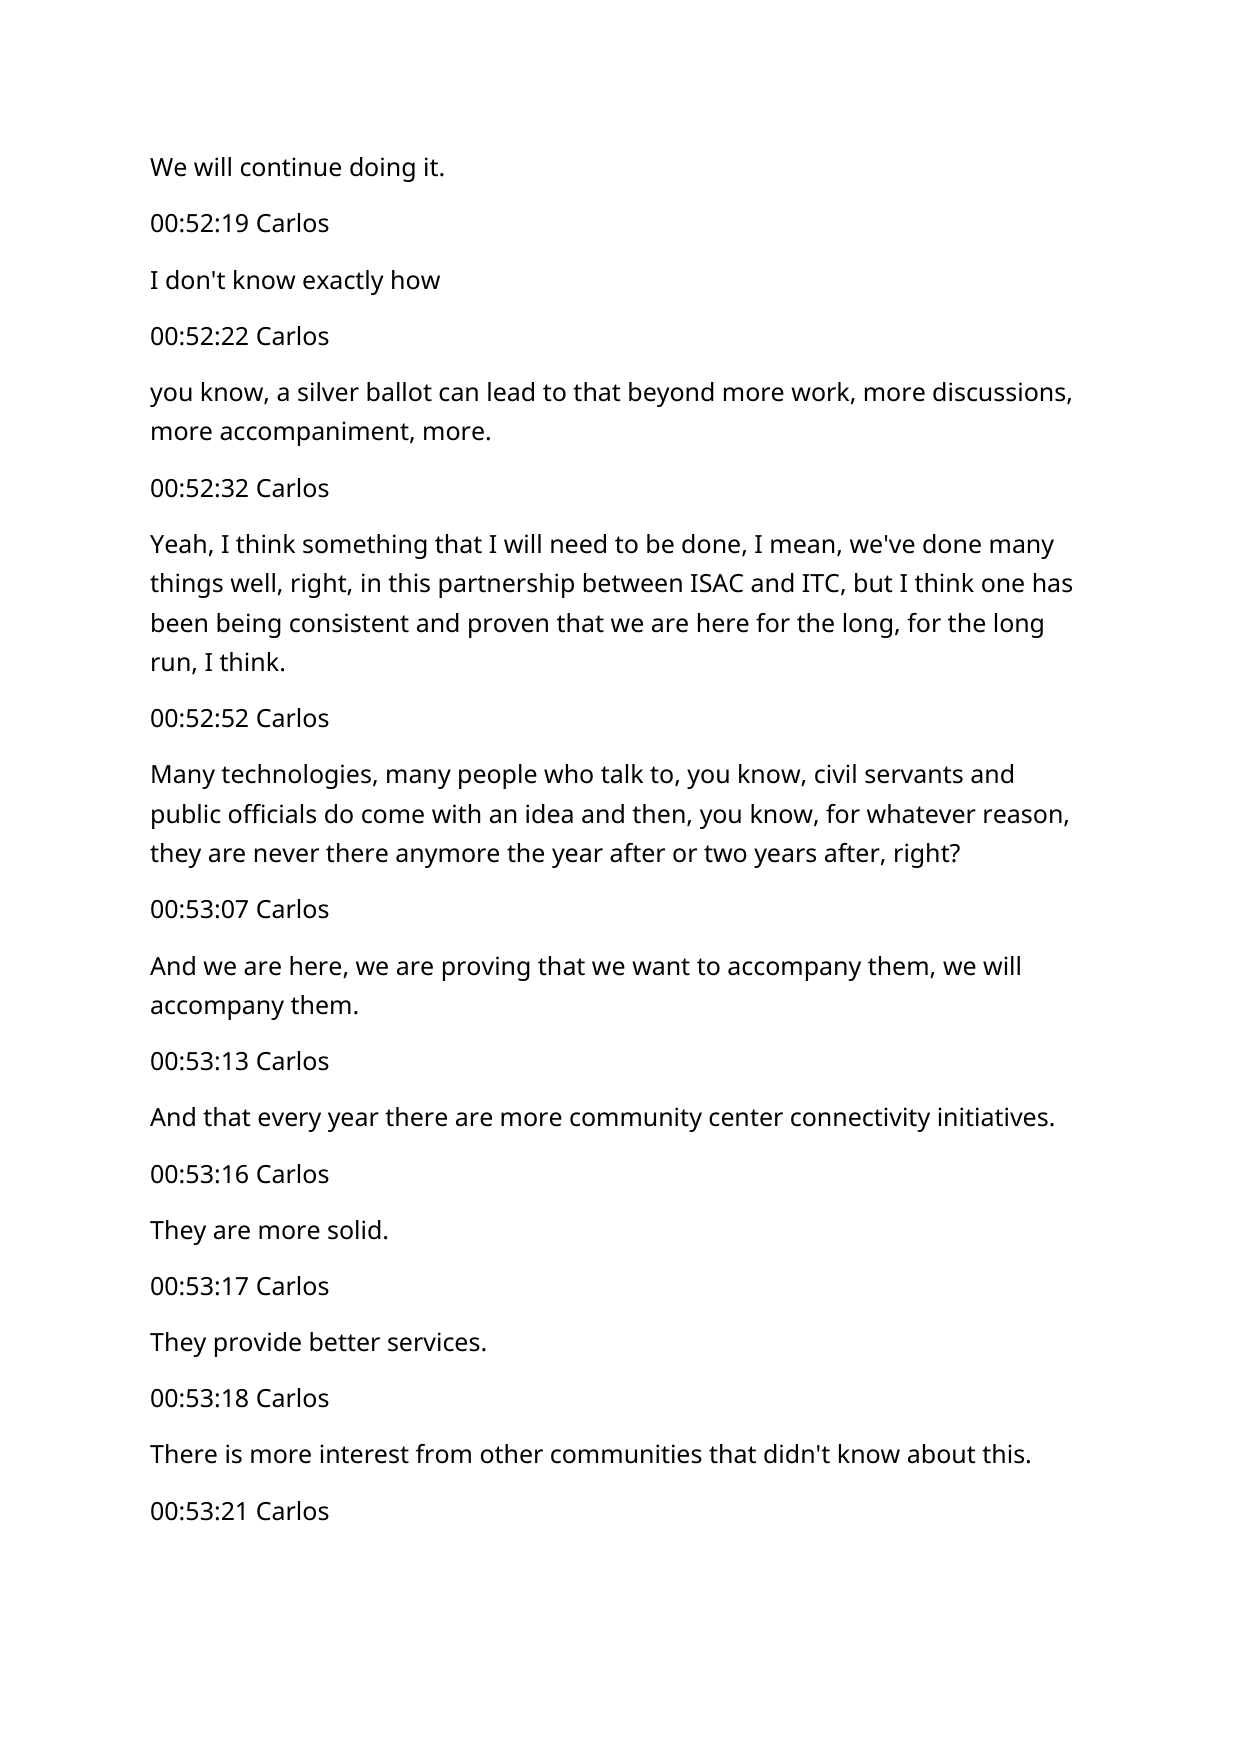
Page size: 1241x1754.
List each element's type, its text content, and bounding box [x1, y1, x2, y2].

text 00:52:52 Carlos [150, 701, 1090, 735]
text 00:53:13 Carlos [150, 1044, 1090, 1078]
text 00:52:22 Carlos [150, 318, 1090, 352]
text 00:53:21 Carlos [150, 1493, 1090, 1527]
text Many technologies, many people who talk to, you know, civil servants and public officials do come with an idea and then, you know, for whatever reason, they are never there anymore the year after or two years after, right? [150, 757, 1090, 870]
text 00:53:17 Carlos [150, 1268, 1090, 1303]
text 00:53:07 Carlos [150, 892, 1090, 926]
text We will continue doing it. [150, 150, 1090, 184]
text I don't know exactly how [150, 262, 1090, 296]
text 00:53:16 Carlos [150, 1156, 1090, 1190]
text They are more solid. [150, 1212, 1090, 1246]
text 00:52:19 Carlos [150, 206, 1090, 240]
text And that every year there are more community center connectivity initiatives. [150, 1100, 1090, 1134]
text you know, a silver ballot can lead to that beyond more work, more discussions, more accompaniment, more. [150, 374, 1090, 448]
text Yeah, I think something that I will need to be done, I mean, we've done many things well, right, in this partnership between ISAC and ITC, but I think one has been being consistent and proven that we are here for the long, for the long run, I think. [150, 526, 1090, 679]
text And we are here, we are proving that we want to accompany them, we will accompany them. [150, 948, 1090, 1022]
text They provide better services. [150, 1325, 1090, 1359]
text 00:53:18 Carlos [150, 1381, 1090, 1415]
text There is more interest from other communities that didn't know about this. [150, 1437, 1090, 1471]
text 00:52:32 Carlos [150, 470, 1090, 504]
